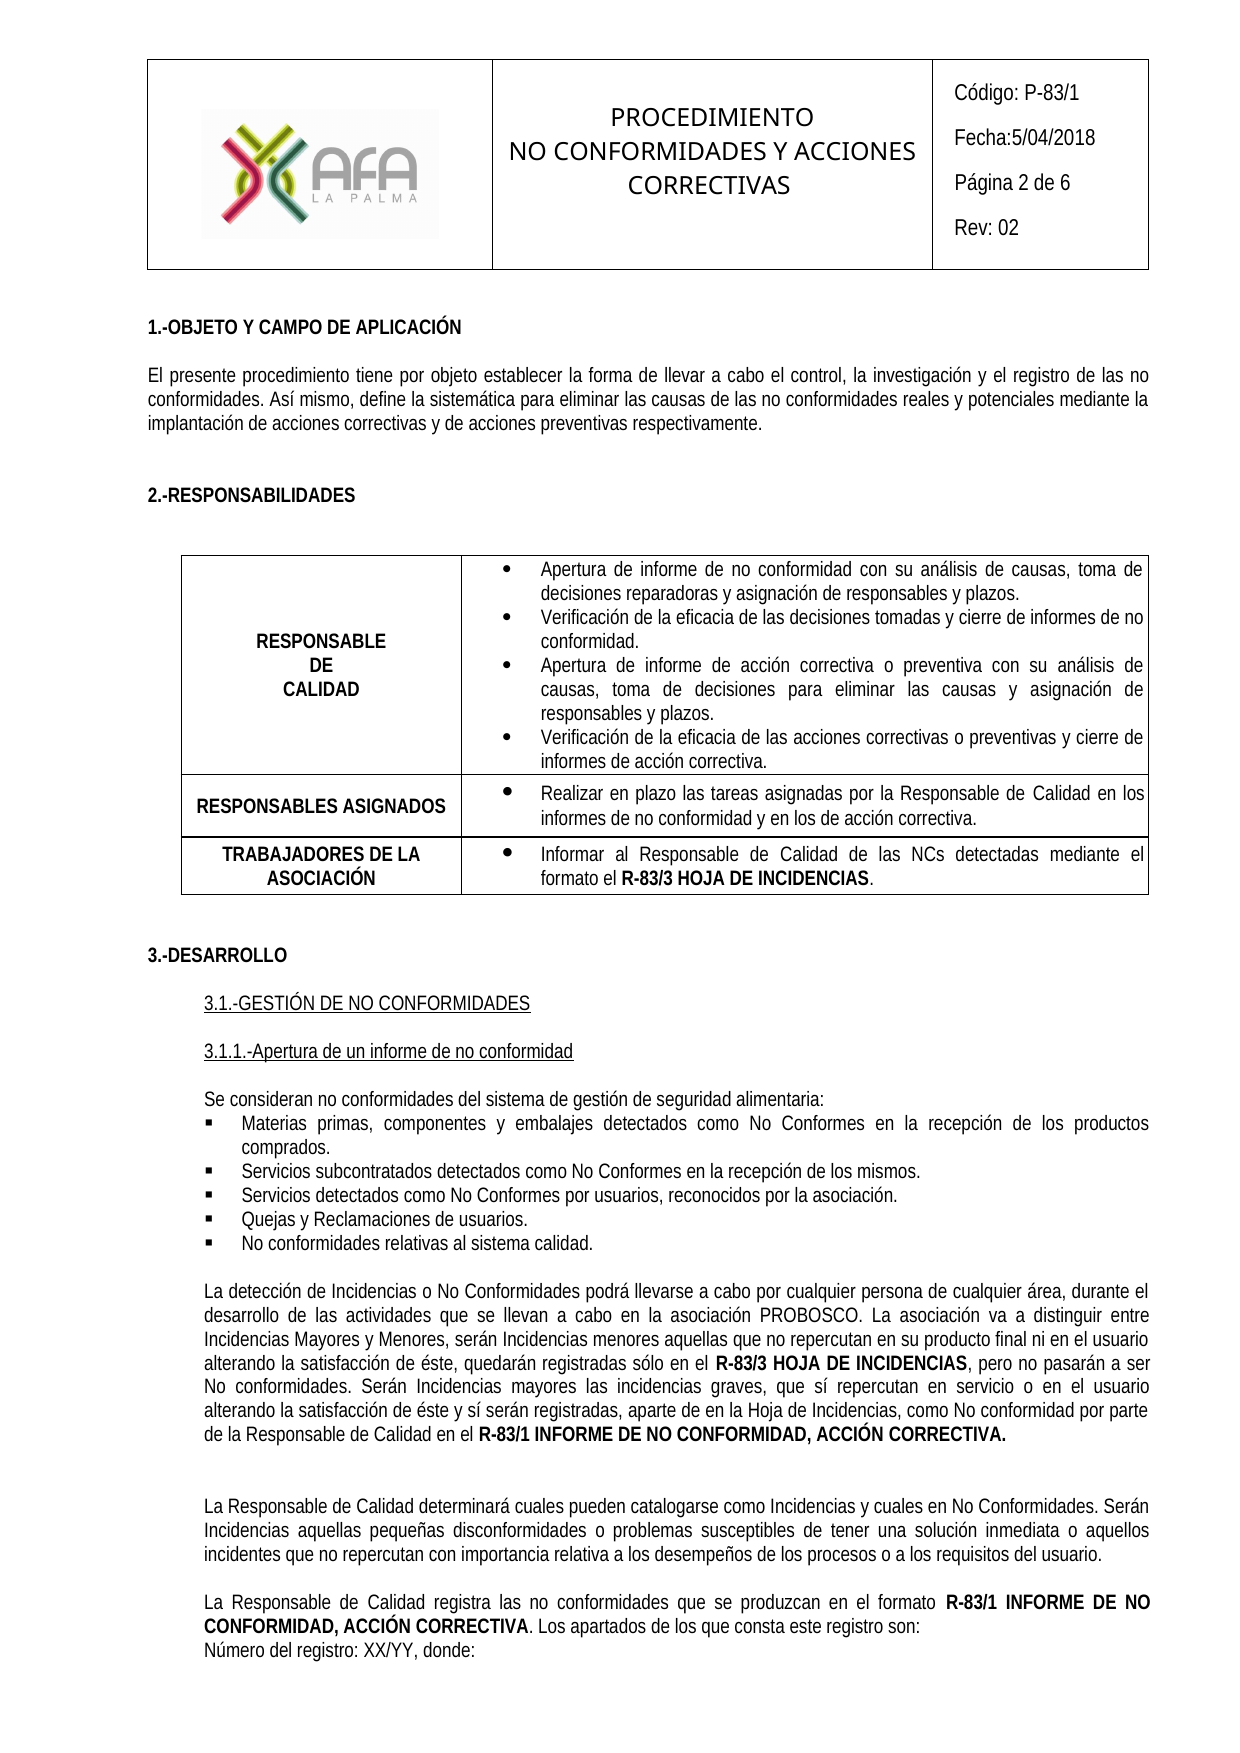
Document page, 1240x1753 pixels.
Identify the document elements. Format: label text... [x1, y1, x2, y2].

list Servicios detectados como No Conformes por usuarios, reconocidos por la asociación. [204, 1183, 1151, 1207]
list Servicios subcontratados detectados como No Conformes en la recepción de los mismos. [204, 1159, 1151, 1183]
text Se consideran no conformidades del sistema de gestión de seguridad alimentaria: [204, 1087, 1151, 1111]
list Quejas y Reclamaciones de usuarios. [204, 1207, 1151, 1231]
text 1.-OBJETO Y CAMPO DE APLICACIÓN [148, 315, 1151, 339]
table_cell TRABAJADORES DE LA ASOCIACIÓN [182, 838, 461, 894]
text La detección de Incidencias o No Conformidades podrá llevarse a cabo por cualquier persona de cualquier área, durante el desarrollo de las actividades que se llevan a cabo en la asociación PROBOSCO. La asociación va a distinguir entre Incidencias Mayores y Menores, serán Incidencias menores aquellas que no repercutan en su producto final ni en el usuario alterando la satisfacción de éste, quedarán registradas sólo en el R-83/3 HOJA DE INCIDENCIAS, pero no pasarán a ser No conformidades. Serán Incidencias mayores las incidencias graves, que sí repercutan en servicio o en el usuario alterando la satisfacción de éste y sí serán registradas, aparte de en la Hoja de Incidencias, como No conformidad por parte de la Responsable de Calidad en el R-83/1 INFORME DE NO CONFORMIDAD, ACCIÓN correctiva. [204, 1279, 1151, 1446]
text 3.1.-GESTIÓN DE NO CONFORMIDADES [204, 991, 1151, 1015]
text Número del registro: XX/YY, donde: [204, 1638, 1151, 1662]
text El presente procedimiento tiene por objeto establecer la forma de llevar a cabo el control, la investigación y el registro de las no conformidades. Así mismo, define la sistemática para eliminar las causas de las no conformidades reales y potenciales mediante la implantación de acciones correctivas y de acciones preventivas respectivamente. [148, 363, 1151, 435]
table_header RESPONSABLE DE Calidad [182, 556, 461, 773]
text 3.1.1.-Apertura de un informe de no conformidad [204, 1039, 1151, 1063]
text La Responsable de Calidad registra las no conformidades que se produzcan en el formato R-83/1 INFORME DE NO CONFORMIDAD, ACCIÓN correctiva. Los apartados de los que consta este registro son: [204, 1590, 1151, 1638]
list No conformidades relativas al sistema calidad. [204, 1231, 1151, 1255]
text 2.-RESPONSABILIDADES [148, 483, 1151, 507]
table_header Apertura de informe de no conformidad con su análisis de causas, toma de decisiones reparadoras y asignación de responsables y plazos. Verificación de la eficacia de las decisiones tomadas y cierre de informes de no conformidad. Apertura de informe de acción correctiva o preventiva con su análisis de causas, toma de decisiones para eliminar las causas y asignación de responsables y plazos. Verificación de la eficacia de las acciones correctivas o preventivas y cierre de informes de acción correctiva. [462, 556, 1148, 773]
table_cell RESPONSABLES ASIGNADOS [182, 775, 461, 836]
table_cell Realizar en plazo las tareas asignadas por la Responsable de Calidad en los informes de no conformidad y en los de acción correctiva. [462, 775, 1148, 836]
text La Responsable de Calidad determinará cuales pueden catalogarse como Incidencias y cuales en No Conformidades. Serán Incidencias aquellas pequeñas disconformidades o problemas susceptibles de tener una solución inmediata o aquellos incidentes que no repercutan con importancia relativa a los desempeños de los procesos o a los requisitos del usuario. [204, 1494, 1151, 1566]
list Materias primas, componentes y embalajes detectados como No Conformes en la recepción de los productos comprados. [204, 1111, 1151, 1159]
table_cell Informar al Responsable de Calidad de las NCs detectadas mediante el formato el R-83/3 HOJA DE INCIDENCIAS. [462, 838, 1148, 894]
text 3.-DESARROLLO [148, 943, 1151, 967]
